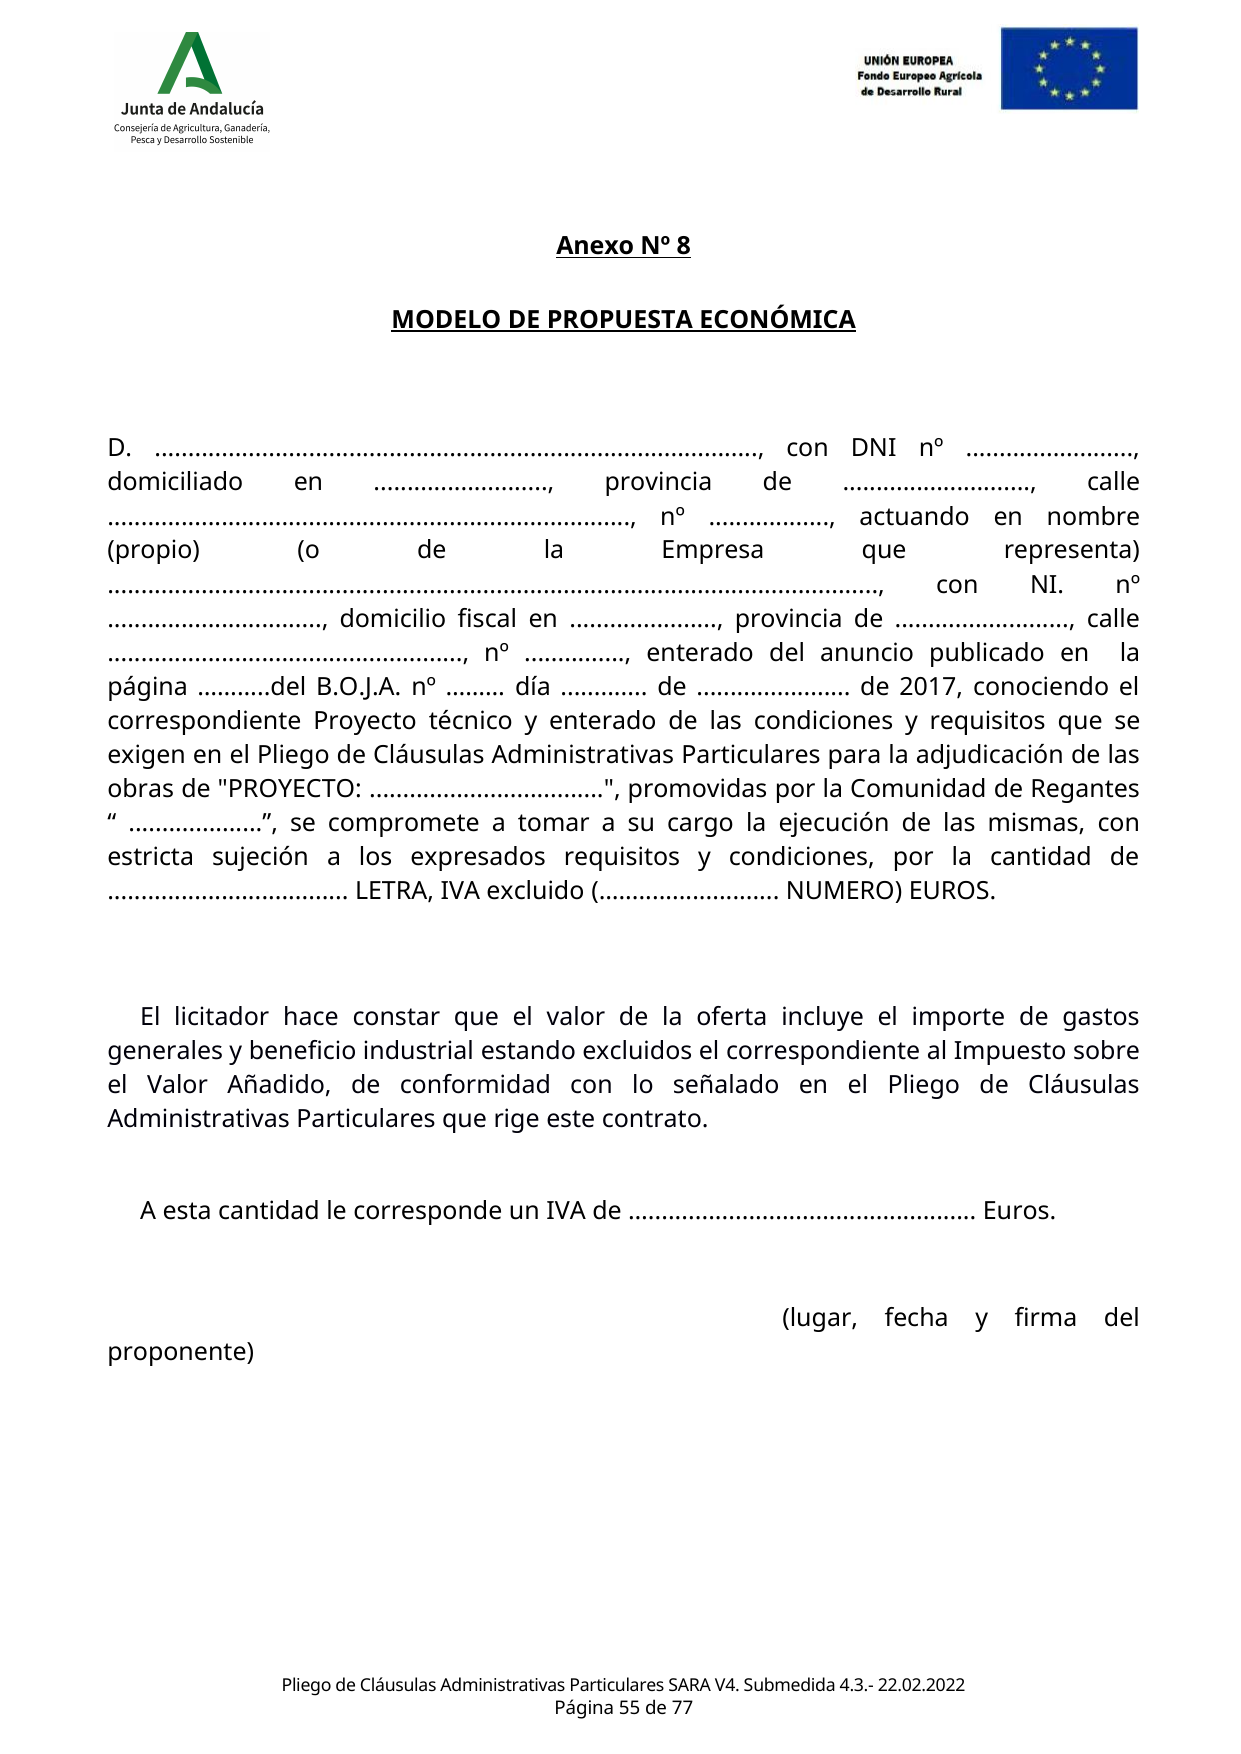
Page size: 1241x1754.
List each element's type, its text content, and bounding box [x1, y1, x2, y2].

picture [855, 24, 1139, 114]
text D. .........................................................................................., con DNI nº ........................., domiciliado en .........................., provincia de ............................, calle .............................................................................., nº .................., actuando en nombre (propio) (o de la Empresa que representa) ..................................................................................................................., con NI. nº ................................, domicilio fiscal en ......................, provincia de .........................., calle ....................................................., nº ..............., enterado del anuncio publicado en la página ………..del B.O.J.A. nº ……… día ............. de ....................... de 2017, conociendo el correspondiente Proyecto técnico y enterado de las condiciones y requisitos que se exigen en el Pliego de Cláusulas Administrativas Particulares para la adjudicación de las obras de "PROYECTO: ...................................", promovidas por la Comunidad de Regantes “ ....................”, se compromete a tomar a su cargo la ejecución de las mismas, con estricta sujeción a los expresados requisitos y condiciones, por la cantidad de .................................... LETRA, IVA excluido (…........................ NUMERO) EUROS. [107, 430, 1140, 907]
text Anexo Nº 8 [107, 228, 1140, 262]
picture [114, 32, 270, 152]
text MODELO DE PROPUESTA ECONÓMICA [107, 301, 1140, 336]
text El licitador hace constar que el valor de la oferta incluye el importe de gastos generales y beneficio industrial estando excluidos el correspondiente al Impuesto sobre el Valor Añadido, de conformidad con lo señalado en el Pliego de Cláusulas Administrativas Particulares que rige este contrato. [107, 999, 1140, 1135]
text A esta cantidad le corresponde un IVA de …................................................. Euros. [107, 1193, 1140, 1227]
text (lugar, fecha y firma del proponente) [107, 1299, 1140, 1368]
